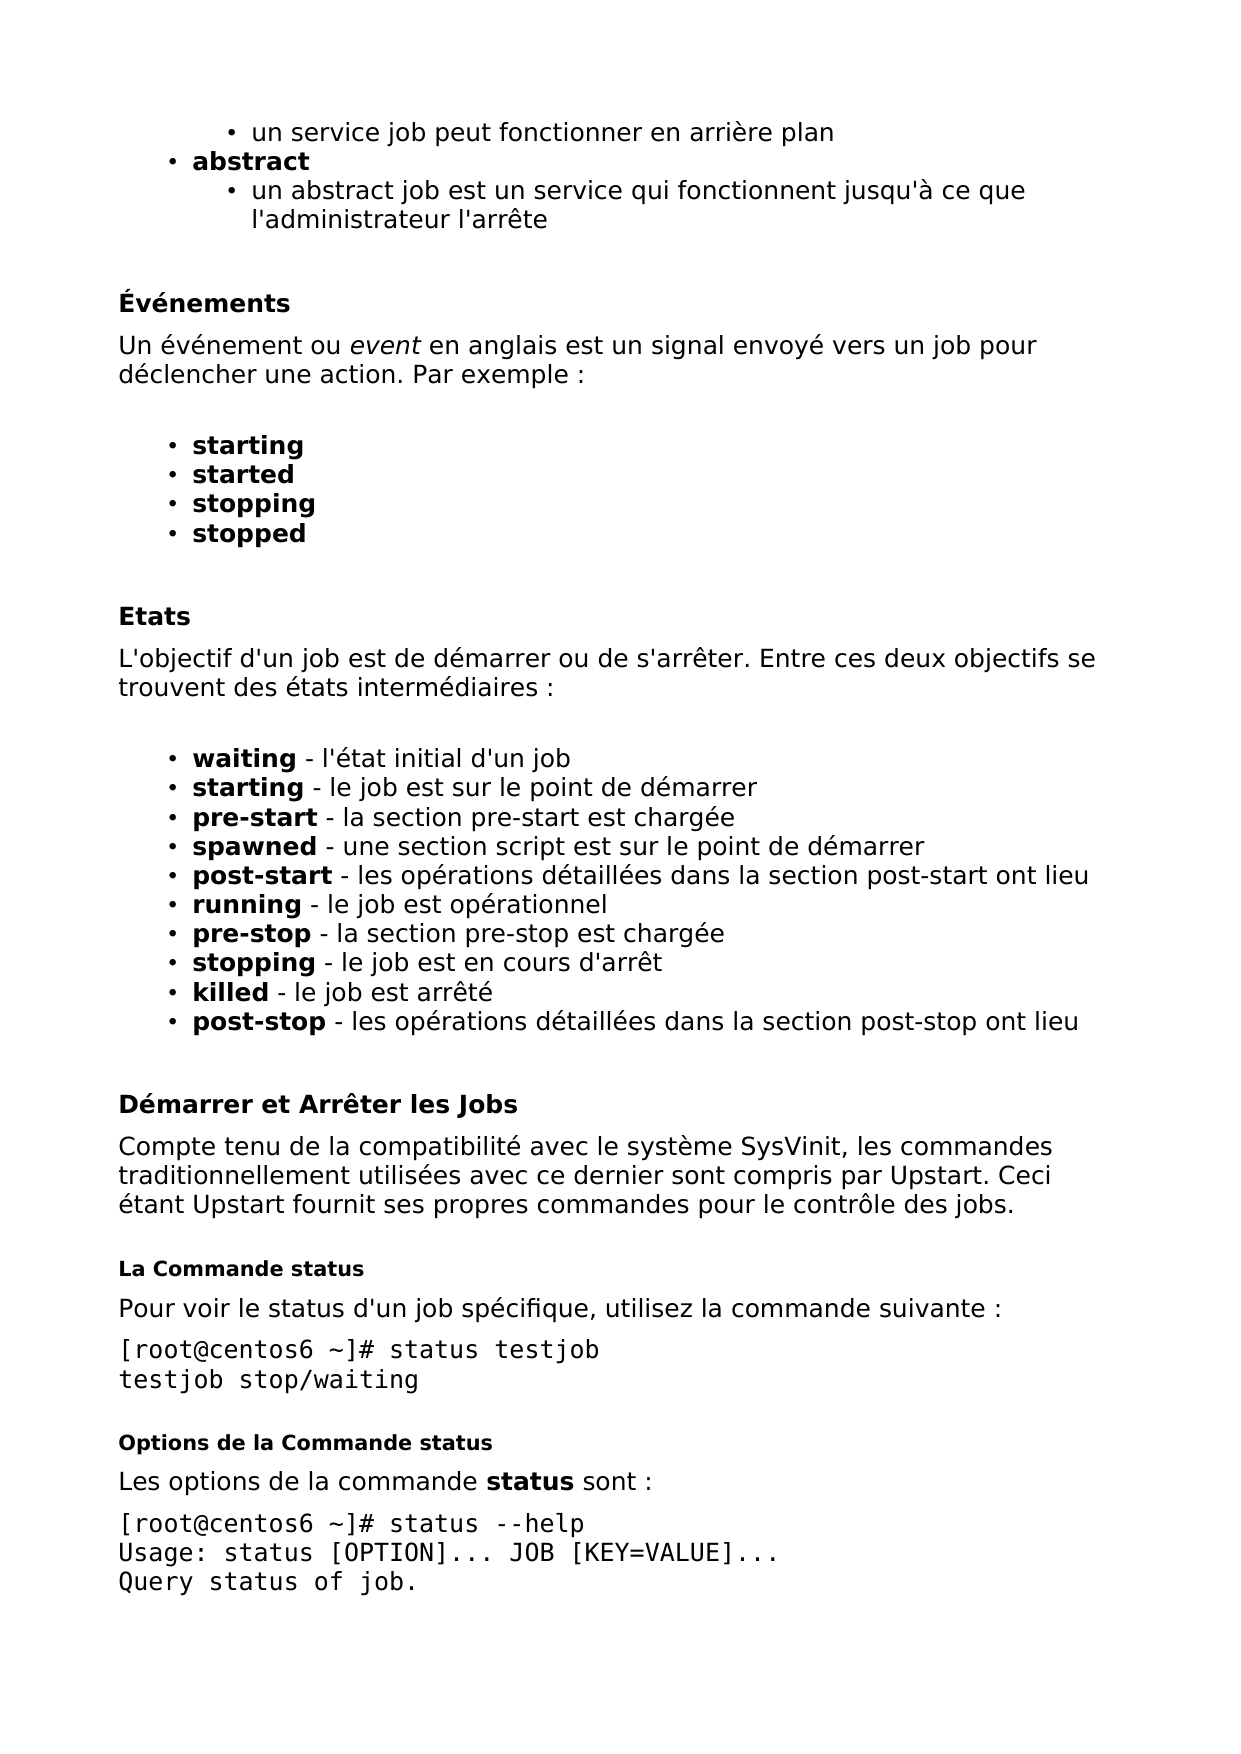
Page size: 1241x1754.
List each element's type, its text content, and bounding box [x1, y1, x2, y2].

subtitle Options de la Commande status [118, 1431, 1122, 1455]
list stopped [177, 519, 1122, 548]
text Les options de la commande status sont : [118, 1467, 1122, 1497]
text Compte tenu de la compatibilité avec le système SysVinit, les commandes traditionnellement utilisées avec ce dernier sont compris par Upstart. Ceci étant Upstart fournit ses propres commandes pour le contrôle des jobs. [118, 1132, 1122, 1220]
subtitle La Commande status [118, 1257, 1122, 1281]
list un service job peut fonctionner en arrière plan [236, 118, 1122, 147]
list spawned - une section script est sur le point de démarrer [177, 832, 1122, 861]
list stopping [177, 489, 1122, 519]
text Un événement ou event en anglais est un signal envoyé vers un job pour déclencher une action. Par exemple : [118, 331, 1122, 389]
list starting [177, 431, 1122, 460]
list killed - le job est arrêté [177, 978, 1122, 1007]
list running - le job est opérationnel [177, 890, 1122, 919]
text [root@centos6 ~]# status testjob testjob stop/waiting [118, 1336, 1122, 1394]
text [root@centos6 ~]# status --help Usage: status [OPTION]... JOB [KEY=VALUE]... Query status of job. [118, 1509, 1122, 1626]
list waiting - l'état initial d'un job [177, 744, 1122, 773]
list post-start - les opérations détaillées dans la section post-start ont lieu [177, 861, 1122, 890]
list stopping - le job est en cours d'arrêt [177, 948, 1122, 978]
list post-stop - les opérations détaillées dans la section post-stop ont lieu [177, 1007, 1122, 1036]
list pre-stop - la section pre-stop est chargée [177, 919, 1122, 948]
subtitle Événements [118, 289, 1122, 318]
text Pour voir le status d'un job spécifique, utilisez la commande suivante : [118, 1294, 1122, 1323]
subtitle Démarrer et Arrêter les Jobs [118, 1091, 1122, 1120]
list abstract [177, 147, 1122, 176]
list un abstract job est un service qui fonctionnent jusqu'à ce que l'administrateur l'arrête [236, 176, 1122, 235]
list pre-start - la section pre-start est chargée [177, 803, 1122, 832]
subtitle Etats [118, 602, 1122, 632]
list starting - le job est sur le point de démarrer [177, 773, 1122, 803]
list started [177, 460, 1122, 489]
text L'objectif d'un job est de démarrer ou de s'arrêter. Entre ces deux objectifs se trouvent des états intermédiaires : [118, 644, 1122, 702]
